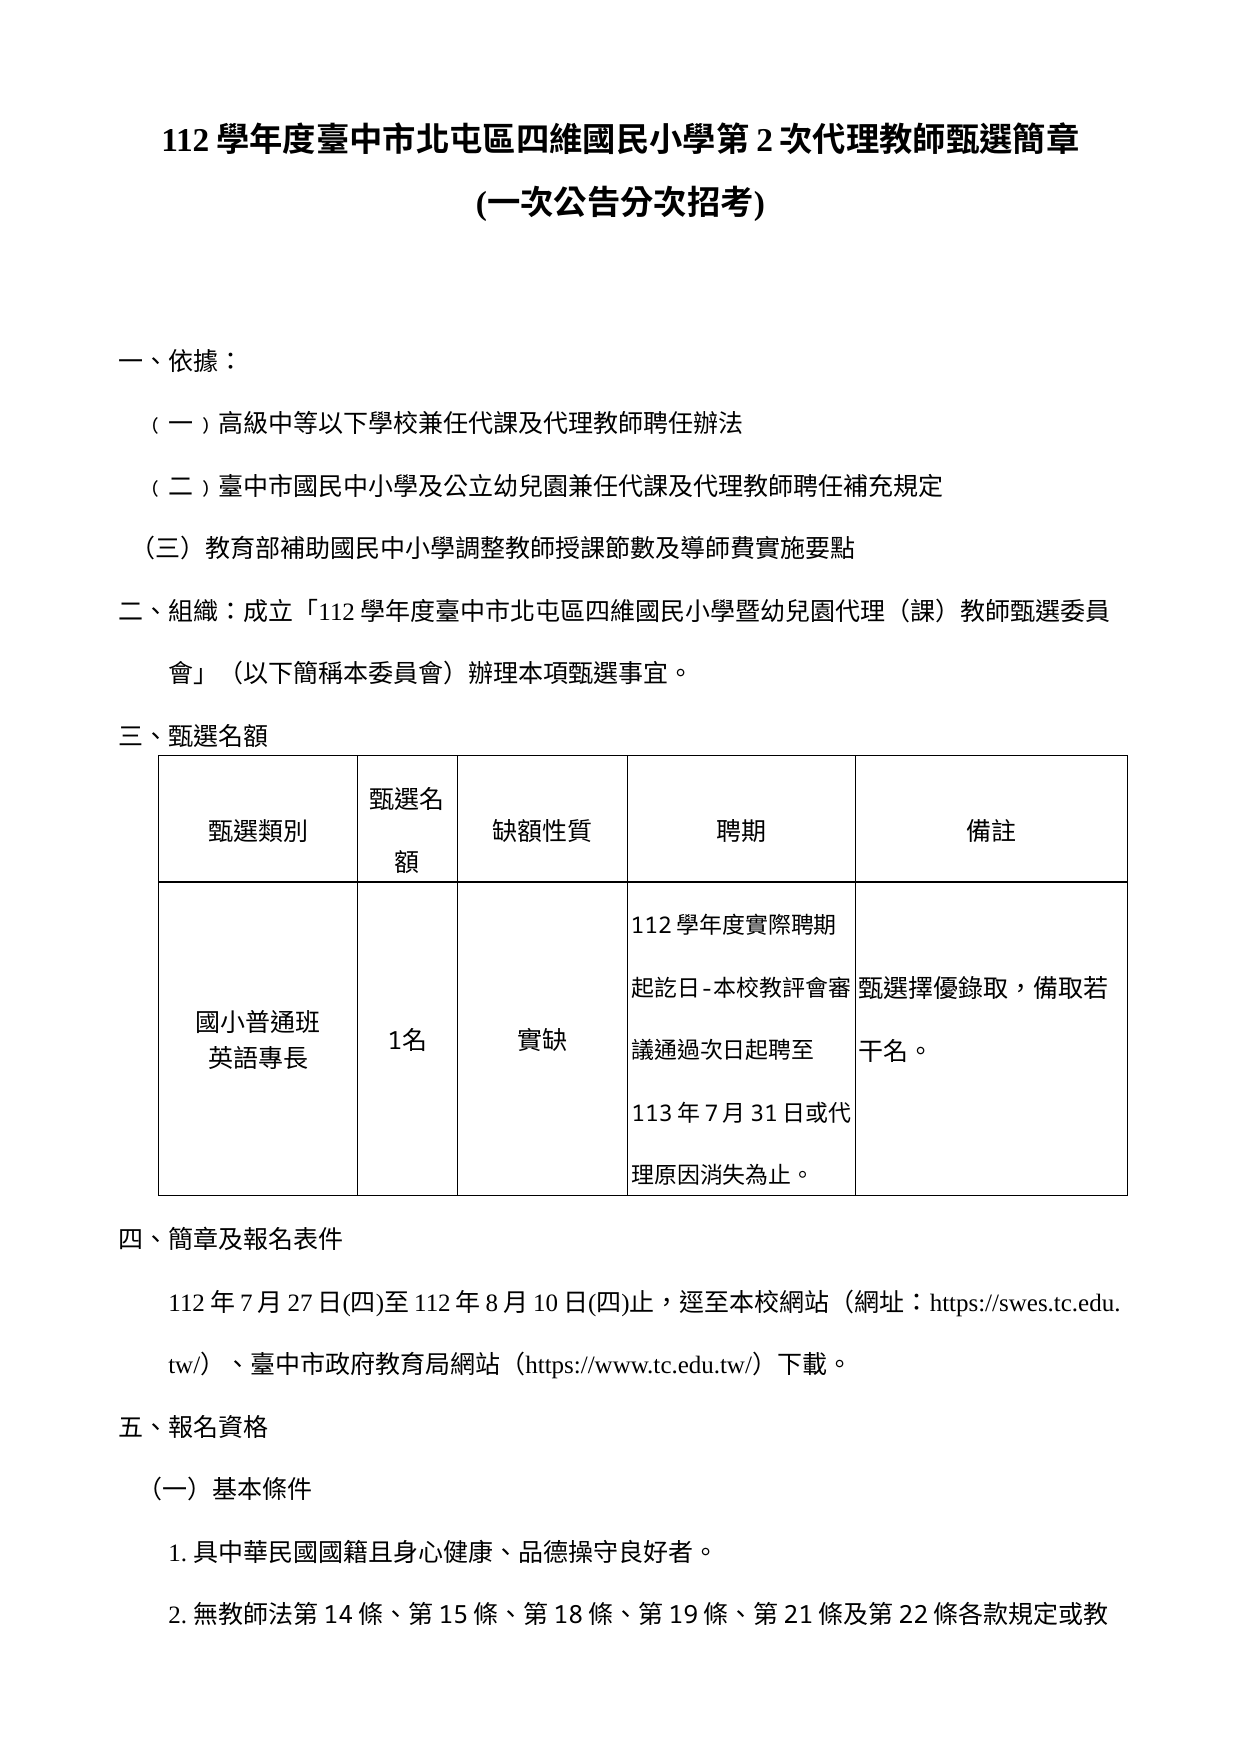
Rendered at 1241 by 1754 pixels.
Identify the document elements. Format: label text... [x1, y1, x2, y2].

text 五、報名資格 [118, 1383, 1122, 1446]
table_header 備註 [856, 756, 1127, 881]
table_header 甄選名額 [358, 756, 457, 881]
text 四、簡章及報名表件 112年7月27日(四)至112年8月10日(四)止，逕至本校網站（網址：https://swes.tc.edu.tw/）、臺中市政府教育局網站（https://www.tc.edu.tw/）下載。 [118, 1196, 1122, 1383]
text （一）基本條件 [118, 1446, 1122, 1508]
table_cell 國小普通班 英語專長 [159, 883, 357, 1195]
table_cell 112學年度實際聘期起訖日-本校教評會審議通過次日起聘至113年7月31日或代理原因消失為止。 [628, 883, 855, 1195]
text （三）教育部補助國民中小學調整教師授課節數及導師費實施要點 [118, 505, 1122, 568]
text 1. 具中華民國國籍且身心健康、品德操守良好者。 [118, 1508, 1122, 1571]
table_header 缺額性質 [458, 756, 627, 881]
text (一次公告分次招考) [118, 158, 1122, 221]
text 二、組織：成立「112學年度臺中市北屯區四維國民小學暨幼兒園代理（課）教師甄選委員會」（以下簡稱本委員會）辦理本項甄選事宜。 [118, 568, 1122, 693]
text 2. 無教師法第14條、第15條、第18條、第19條、第21條及第22條各款規定或教 [118, 1571, 1122, 1633]
table_header 甄選類別 [159, 756, 357, 881]
table_header 聘期 [628, 756, 855, 881]
text 112學年度臺中市北屯區四維國民小學第2次代理教師甄選簡章 [118, 96, 1122, 158]
table_cell 甄選擇優錄取，備取若干名。 [856, 883, 1127, 1195]
text 一、依據： [118, 318, 1122, 380]
table_cell 實缺 [458, 883, 627, 1195]
text ﹙一﹚高級中等以下學校兼任代課及代理教師聘任辦法 [143, 380, 1122, 443]
table_cell 1名 [358, 883, 457, 1195]
text ﹙二﹚臺中市國民中小學及公立幼兒園兼任代課及代理教師聘任補充規定 [143, 443, 1122, 505]
text 三、甄選名額 [118, 693, 1122, 755]
